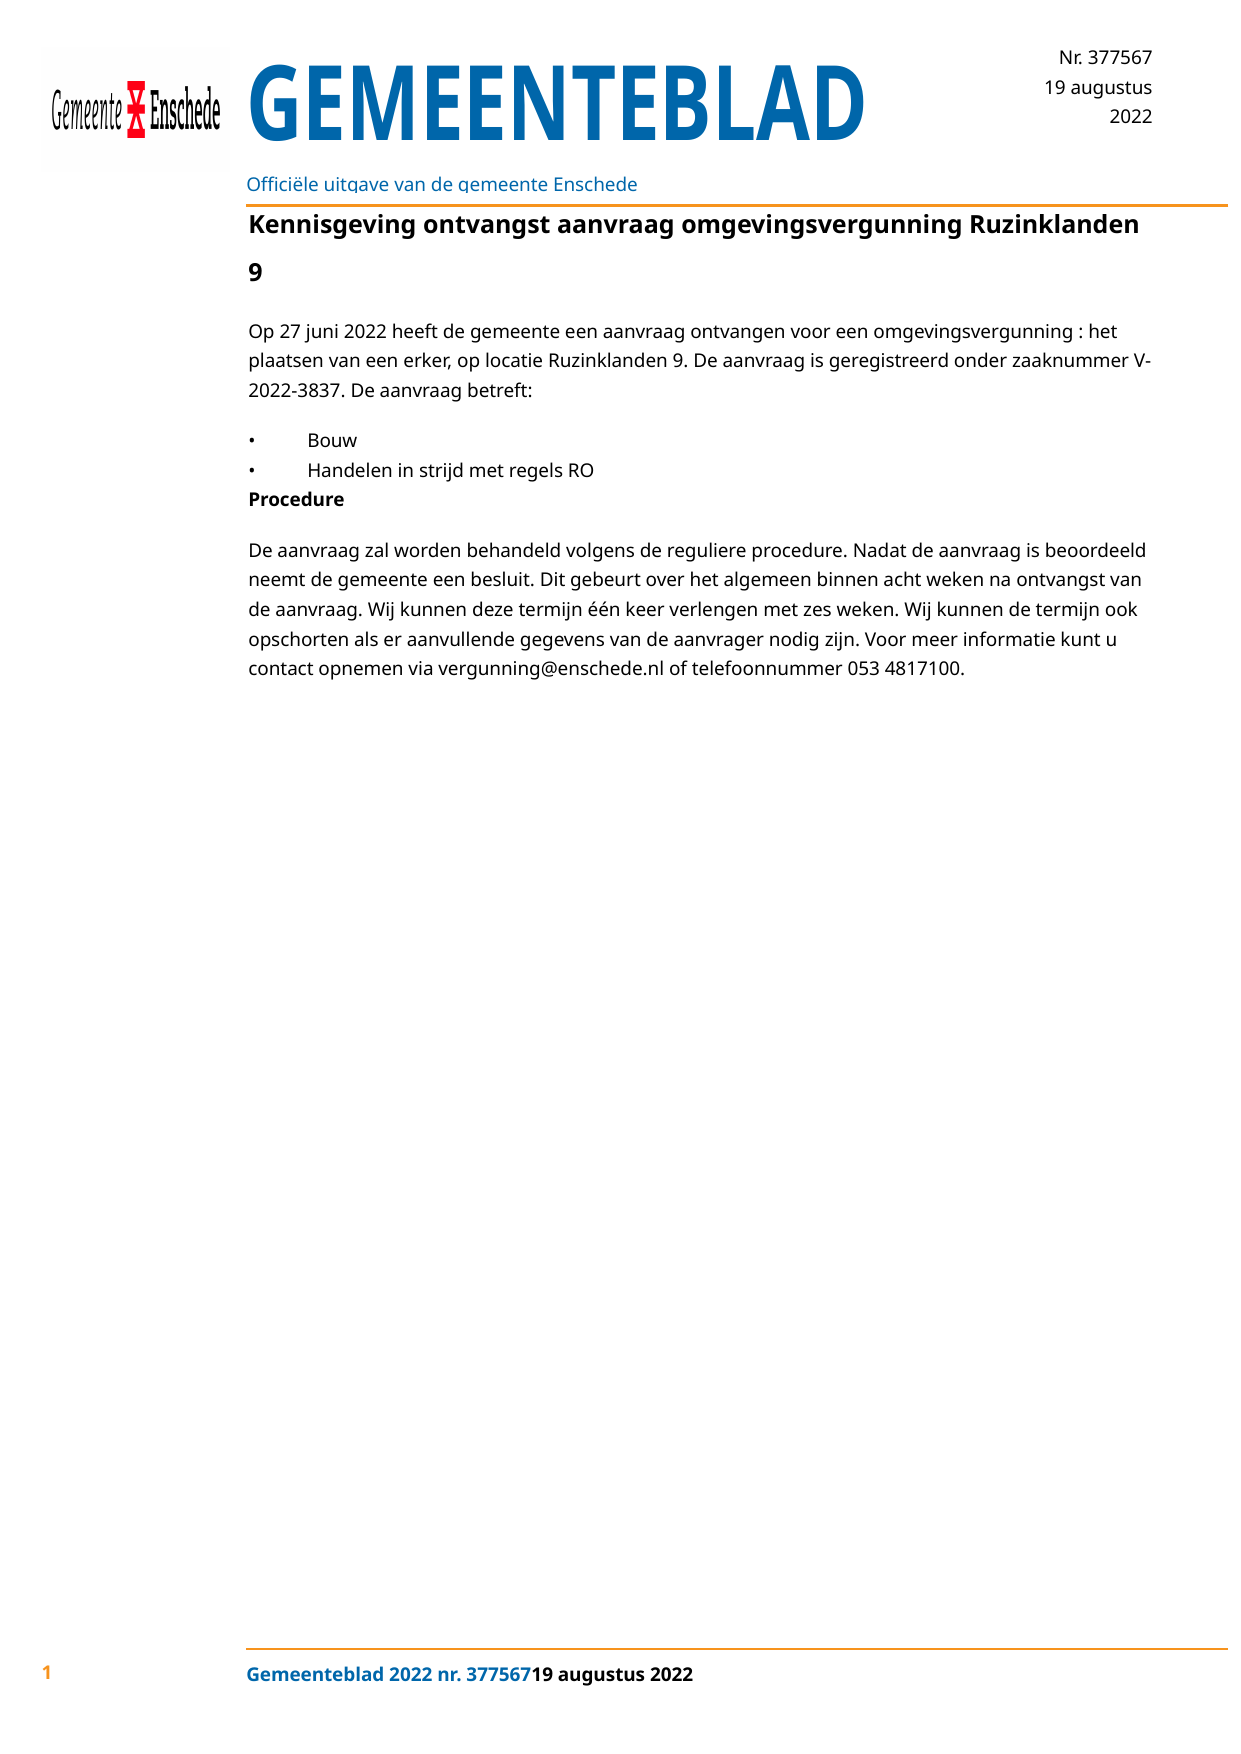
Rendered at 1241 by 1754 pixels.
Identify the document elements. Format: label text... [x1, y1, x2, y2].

list Handelen in strijd met regels RO [248, 457, 1152, 483]
text Kennisgeving ontvangst aanvraag omgevingsvergunning Ruzinklanden 9 [248, 207, 1152, 288]
picture [41, 47, 231, 172]
text Procedure [248, 487, 1152, 512]
text De aanvraag zal worden behandeld volgens de reguliere procedure. Nadat de aanvraag is beoordeeld neemt de gemeente een besluit. Dit gebeurt over het algemeen binnen acht weken na ontvangst van de aanvraag. Wij kunnen deze termijn één keer verlengen met zes weken. Wij kunnen de termijn ook opschorten als er aanvullende gegevens van de aanvrager nodig zijn. Voor meer informatie kunt u contact opnemen via vergunning@enschede.nl of telefoonnummer 053 4817100. [248, 537, 1152, 681]
text Op 27 juni 2022 heeft de gemeente een aanvraag ontvangen voor een omgevingsvergunning : het plaatsen van een erker, op locatie Ruzinklanden 9. De aanvraag is geregistreerd onder zaaknummer V-2022-3837. De aanvraag betreft: [248, 318, 1152, 403]
list Bouw [248, 427, 1152, 453]
